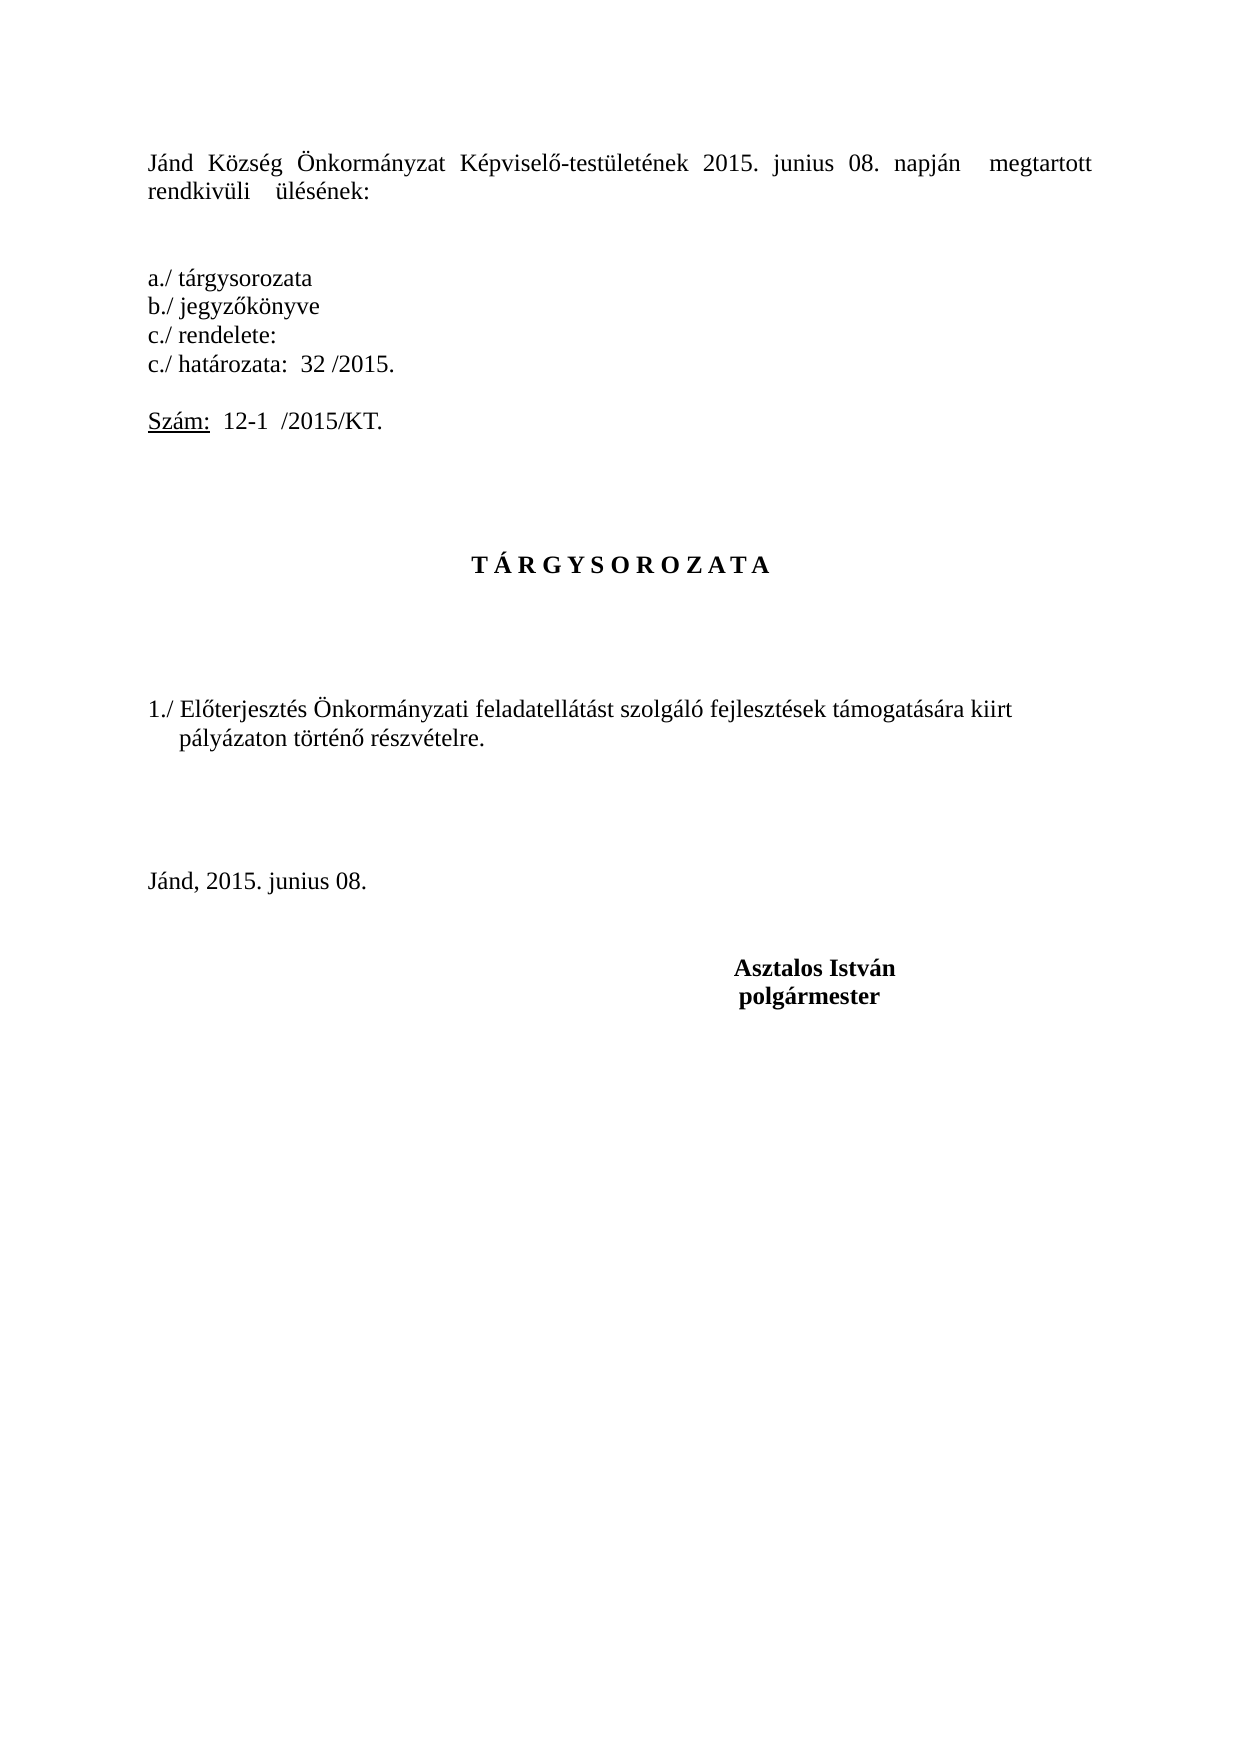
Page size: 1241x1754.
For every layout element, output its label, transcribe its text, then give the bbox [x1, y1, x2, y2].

text T Á R G Y S O R O Z A T A [148, 550, 1093, 579]
text b./ jegyzőkönyve [148, 291, 1093, 320]
text polgármester [148, 981, 1093, 1010]
text Jánd, 2015. junius 08. [148, 866, 1093, 895]
text Szám: 12-1 /2015/KT. [148, 406, 1093, 435]
text 1./ Előterjesztés Önkormányzati feladatellátást szolgáló fejlesztések támogatására kiirt [148, 694, 1093, 723]
text a./ tárgysorozata [148, 263, 1093, 291]
text c./ rendelete: [148, 320, 1093, 349]
text pályázaton történő részvételre. [148, 723, 1093, 751]
text c./ határozata: 32 /2015. [148, 349, 1093, 378]
text Asztalos István [148, 953, 1093, 981]
text Jánd Község Önkormányzat Képviselő-testületének 2015. junius 08. napján megtartott rendkivüli ülésének: [148, 148, 1093, 205]
